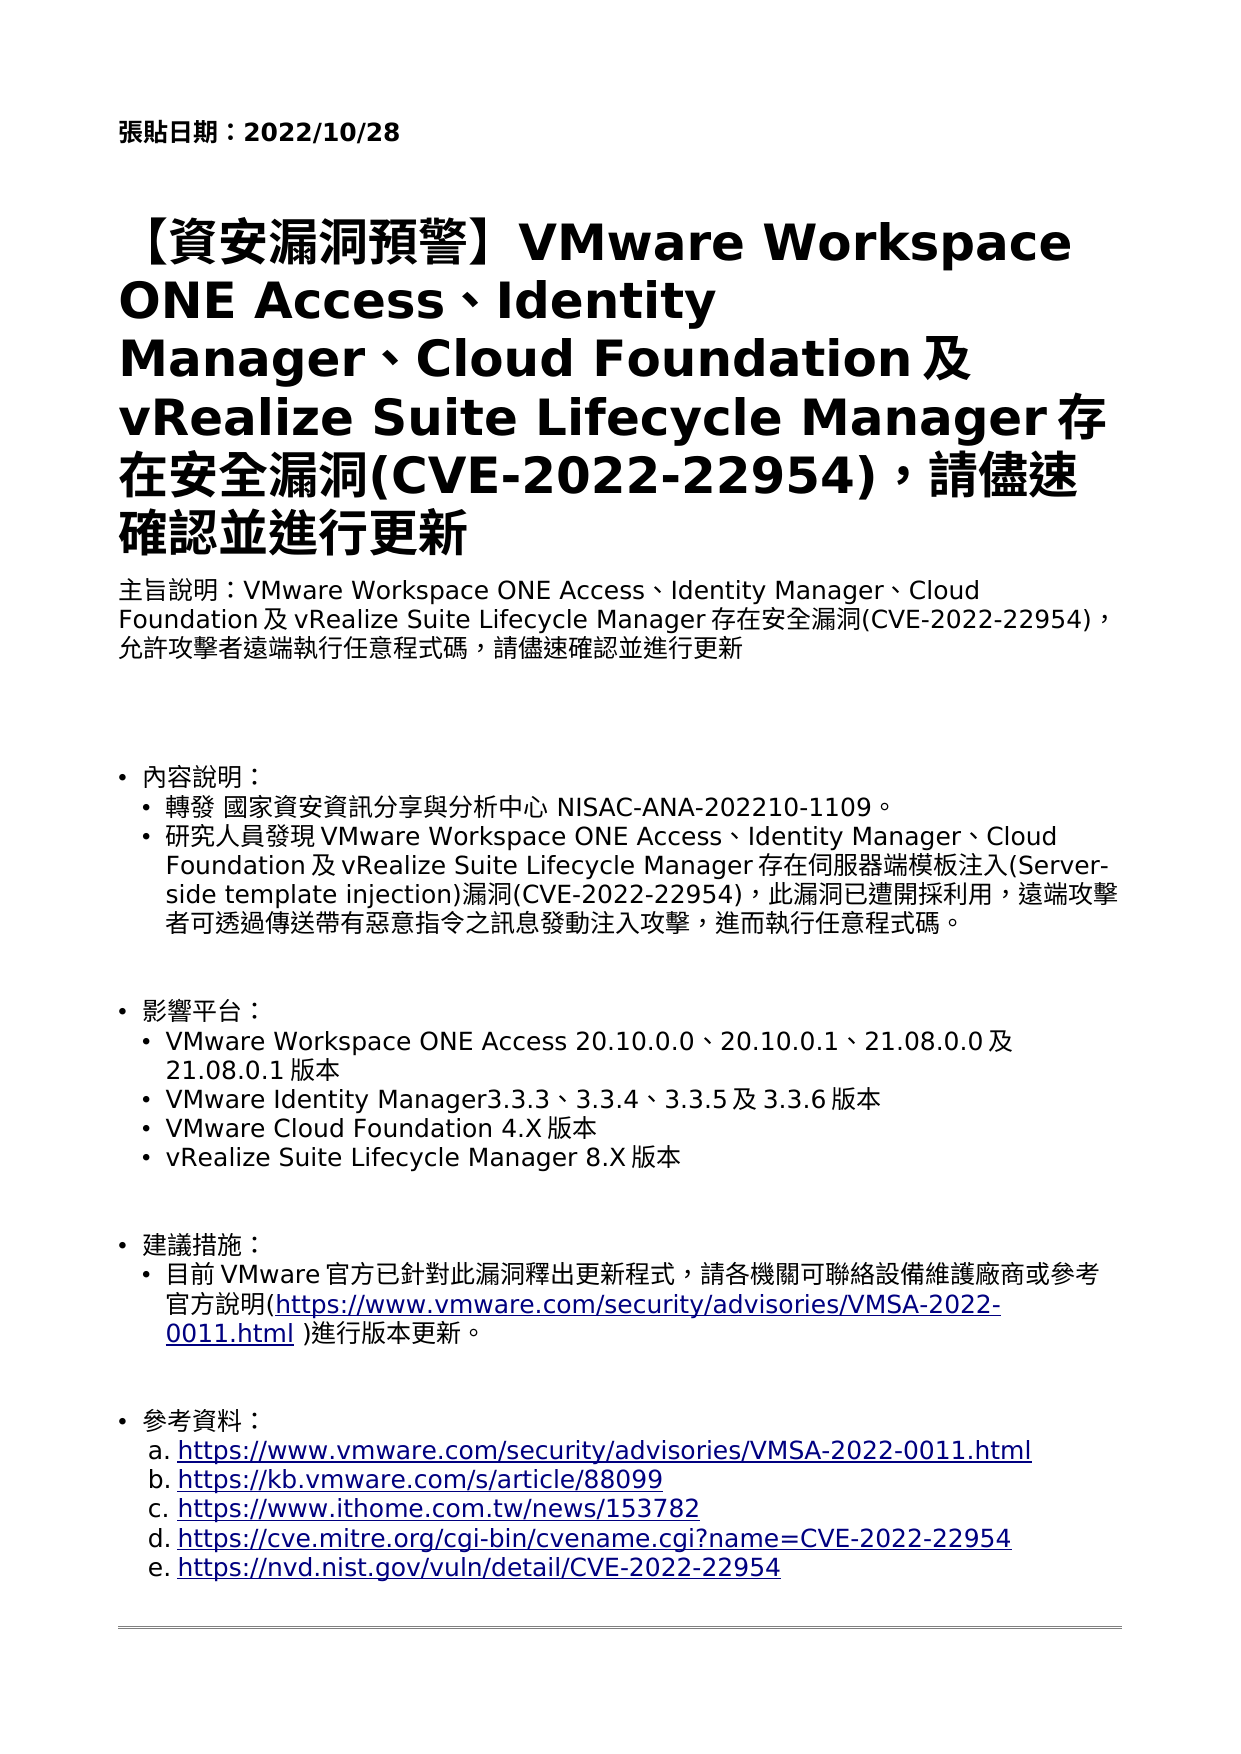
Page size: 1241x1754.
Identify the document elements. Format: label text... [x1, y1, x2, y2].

text 主旨說明：VMware Workspace ONE Access、Identity Manager、Cloud Foundation及vRealize Suite Lifecycle Manager存在安全漏洞(CVE-2022-22954)，允許攻擊者遠端執行任意程式碼，請儘速確認並進行更新 [118, 576, 1122, 722]
text 張貼日期：2022/10/28 [118, 118, 1122, 176]
list 影響平台： [118, 998, 1122, 1027]
list https://cve.mitre.org/cgi-bin/cvename.cgi?name=CVE-2022-22954 [148, 1524, 1122, 1553]
subtitle 【資安漏洞預警】VMware Workspace ONE Access、Identity Manager、Cloud Foundation及vRealize Suite Lifecycle Manager存在安全漏洞(CVE-2022-22954)，請儘速確認並進行更新 [118, 214, 1122, 563]
list 內容說明： [118, 764, 1122, 793]
list https://nvd.nist.gov/vuln/detail/CVE-2022-22954 [148, 1553, 1122, 1582]
list VMware Workspace ONE Access 20.10.0.0、20.10.0.1、21.08.0.0及21.08.0.1版本 [142, 1027, 1122, 1085]
list VMware Cloud Foundation 4.X版本 [142, 1114, 1122, 1143]
list 參考資料： [118, 1407, 1122, 1436]
list https://www.vmware.com/security/advisories/VMSA-2022-0011.html [148, 1436, 1122, 1466]
list 建議措施： [118, 1232, 1122, 1261]
list VMware Identity Manager3.3.3、3.3.4、3.3.5及3.3.6版本 [142, 1085, 1122, 1114]
list 目前VMware官方已針對此漏洞釋出更新程式，請各機關可聯絡設備維護廠商或參考官方說明(https://www.vmware.com/security/advisories/VMSA-2022-0011.html )進行版本更新。 [142, 1261, 1122, 1348]
list vRealize Suite Lifecycle Manager 8.X版本 [142, 1143, 1122, 1173]
list https://www.ithome.com.tw/news/153782 [148, 1495, 1122, 1524]
list https://kb.vmware.com/s/article/88099 [148, 1466, 1122, 1495]
list 轉發 國家資安資訊分享與分析中心 NISAC-ANA-202210-1109。 [142, 793, 1122, 822]
list 研究人員發現VMware Workspace ONE Access、Identity Manager、Cloud Foundation及vRealize Suite Lifecycle Manager存在伺服器端模板注入(Server-side template injection)漏洞(CVE-2022-22954)，此漏洞已遭開採利用，遠端攻擊者可透過傳送帶有惡意指令之訊息發動注入攻擊，進而執行任意程式碼。 [142, 822, 1122, 939]
